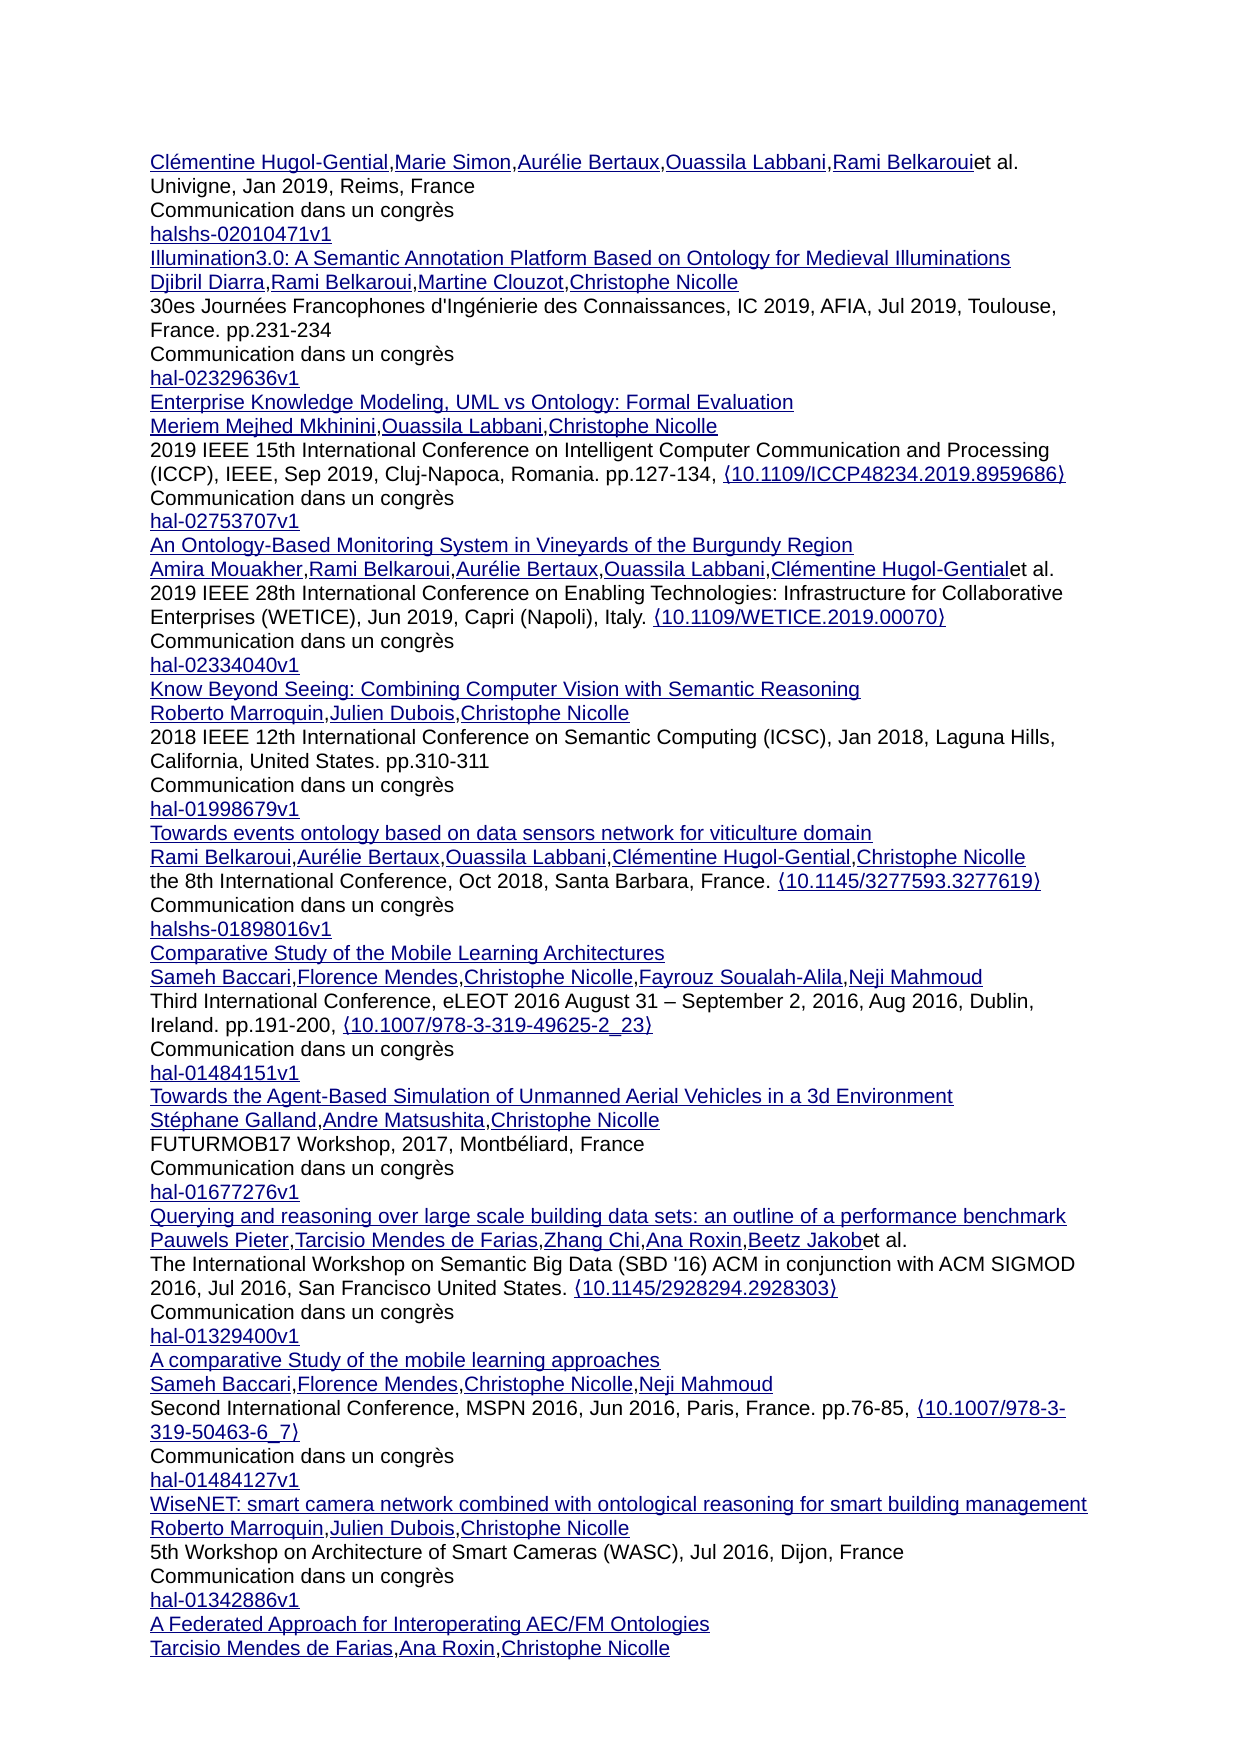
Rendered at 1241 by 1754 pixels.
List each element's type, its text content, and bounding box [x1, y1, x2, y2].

table_cell Comparative Study of the Mobile Learning Architectures Sameh Baccari,Florence Mendes,Christophe Nicolle,Fayrouz Soualah-Alila,Neji Mahmoud Third International Conference, eLEOT 2016 August 31 – September 2, 2016, Aug 2016, Dublin, Ireland. pp.191-200, ⟨10.1007/978-3-319-49625-2_23⟩ Communication dans un congrès hal-01484151v1 [150, 941, 1090, 1084]
table_cell Towards events ontology based on data sensors network for viticulture domain Rami Belkaroui,Aurélie Bertaux,Ouassila Labbani,Clémentine Hugol-Gential,Christophe Nicolle the 8th International Conference, Oct 2018, Santa Barbara, France. ⟨10.1145/3277593.3277619⟩ Communication dans un congrès halshs-01898016v1 [150, 821, 1090, 941]
table_cell Clémentine Hugol-Gential,Marie Simon,Aurélie Bertaux,Ouassila Labbani,Rami Belkarouiet al. Univigne, Jan 2019, Reims, France Communication dans un congrès halshs-02010471v1 [150, 150, 1090, 246]
table_cell Querying and reasoning over large scale building data sets: an outline of a performance benchmark Pauwels Pieter,Tarcisio Mendes de Farias,Zhang Chi,Ana Roxin,Beetz Jakobet al. The International Workshop on Semantic Big Data (SBD '16) ACM in conjunction with ACM SIGMOD 2016, Jul 2016, San Francisco United States. ⟨10.1145/2928294.2928303⟩ Communication dans un congrès hal-01329400v1 [150, 1204, 1090, 1348]
table_cell Towards the Agent-Based Simulation of Unmanned Aerial Vehicles in a 3d Environment Stéphane Galland,Andre Matsushita,Christophe Nicolle FUTURMOB17 Workshop, 2017, Montbéliard, France Communication dans un congrès hal-01677276v1 [150, 1084, 1090, 1204]
table_cell A Federated Approach for Interoperating AEC/FM Ontologies Tarcisio Mendes de Farias,Ana Roxin,Christophe Nicolle [150, 1611, 1090, 1659]
table_cell An Ontology-Based Monitoring System in Vineyards of the Burgundy Region Amira Mouakher,Rami Belkaroui,Aurélie Bertaux,Ouassila Labbani,Clémentine Hugol-Gentialet al. 2019 IEEE 28th International Conference on Enabling Technologies: Infrastructure for Collaborative Enterprises (WETICE), Jun 2019, Capri (Napoli), Italy. ⟨10.1109/WETICE.2019.00070⟩ Communication dans un congrès hal-02334040v1 [150, 533, 1090, 677]
table_cell Know Beyond Seeing: Combining Computer Vision with Semantic Reasoning Roberto Marroquin,Julien Dubois,Christophe Nicolle 2018 IEEE 12th International Conference on Semantic Computing (ICSC), Jan 2018, Laguna Hills, California, United States. pp.310-311 Communication dans un congrès hal-01998679v1 [150, 677, 1090, 821]
table_cell Illumination3.0: A Semantic Annotation Platform Based on Ontology for Medieval Illuminations Djibril Diarra,Rami Belkaroui,Martine Clouzot,Christophe Nicolle 30es Journées Francophones d'Ingénierie des Connaissances, IC 2019, AFIA, Jul 2019, Toulouse, France. pp.231-234 Communication dans un congrès hal-02329636v1 [150, 246, 1090, 389]
table_cell A comparative Study of the mobile learning approaches Sameh Baccari,Florence Mendes,Christophe Nicolle,Neji Mahmoud Second International Conference, MSPN 2016, Jun 2016, Paris, France. pp.76-85, ⟨10.1007/978-3-319-50463-6_7⟩ Communication dans un congrès hal-01484127v1 [150, 1348, 1090, 1492]
table_cell WiseNET: smart camera network combined with ontological reasoning for smart building management Roberto Marroquin,Julien Dubois,Christophe Nicolle 5th Workshop on Architecture of Smart Cameras (WASC), Jul 2016, Dijon, France Communication dans un congrès hal-01342886v1 [150, 1492, 1090, 1611]
table_cell Enterprise Knowledge Modeling, UML vs Ontology: Formal Evaluation Meriem Mejhed Mkhinini,Ouassila Labbani,Christophe Nicolle 2019 IEEE 15th International Conference on Intelligent Computer Communication and Processing (ICCP), IEEE, Sep 2019, Cluj-Napoca, Romania. pp.127-134, ⟨10.1109/ICCP48234.2019.8959686⟩ Communication dans un congrès hal-02753707v1 [150, 390, 1090, 533]
